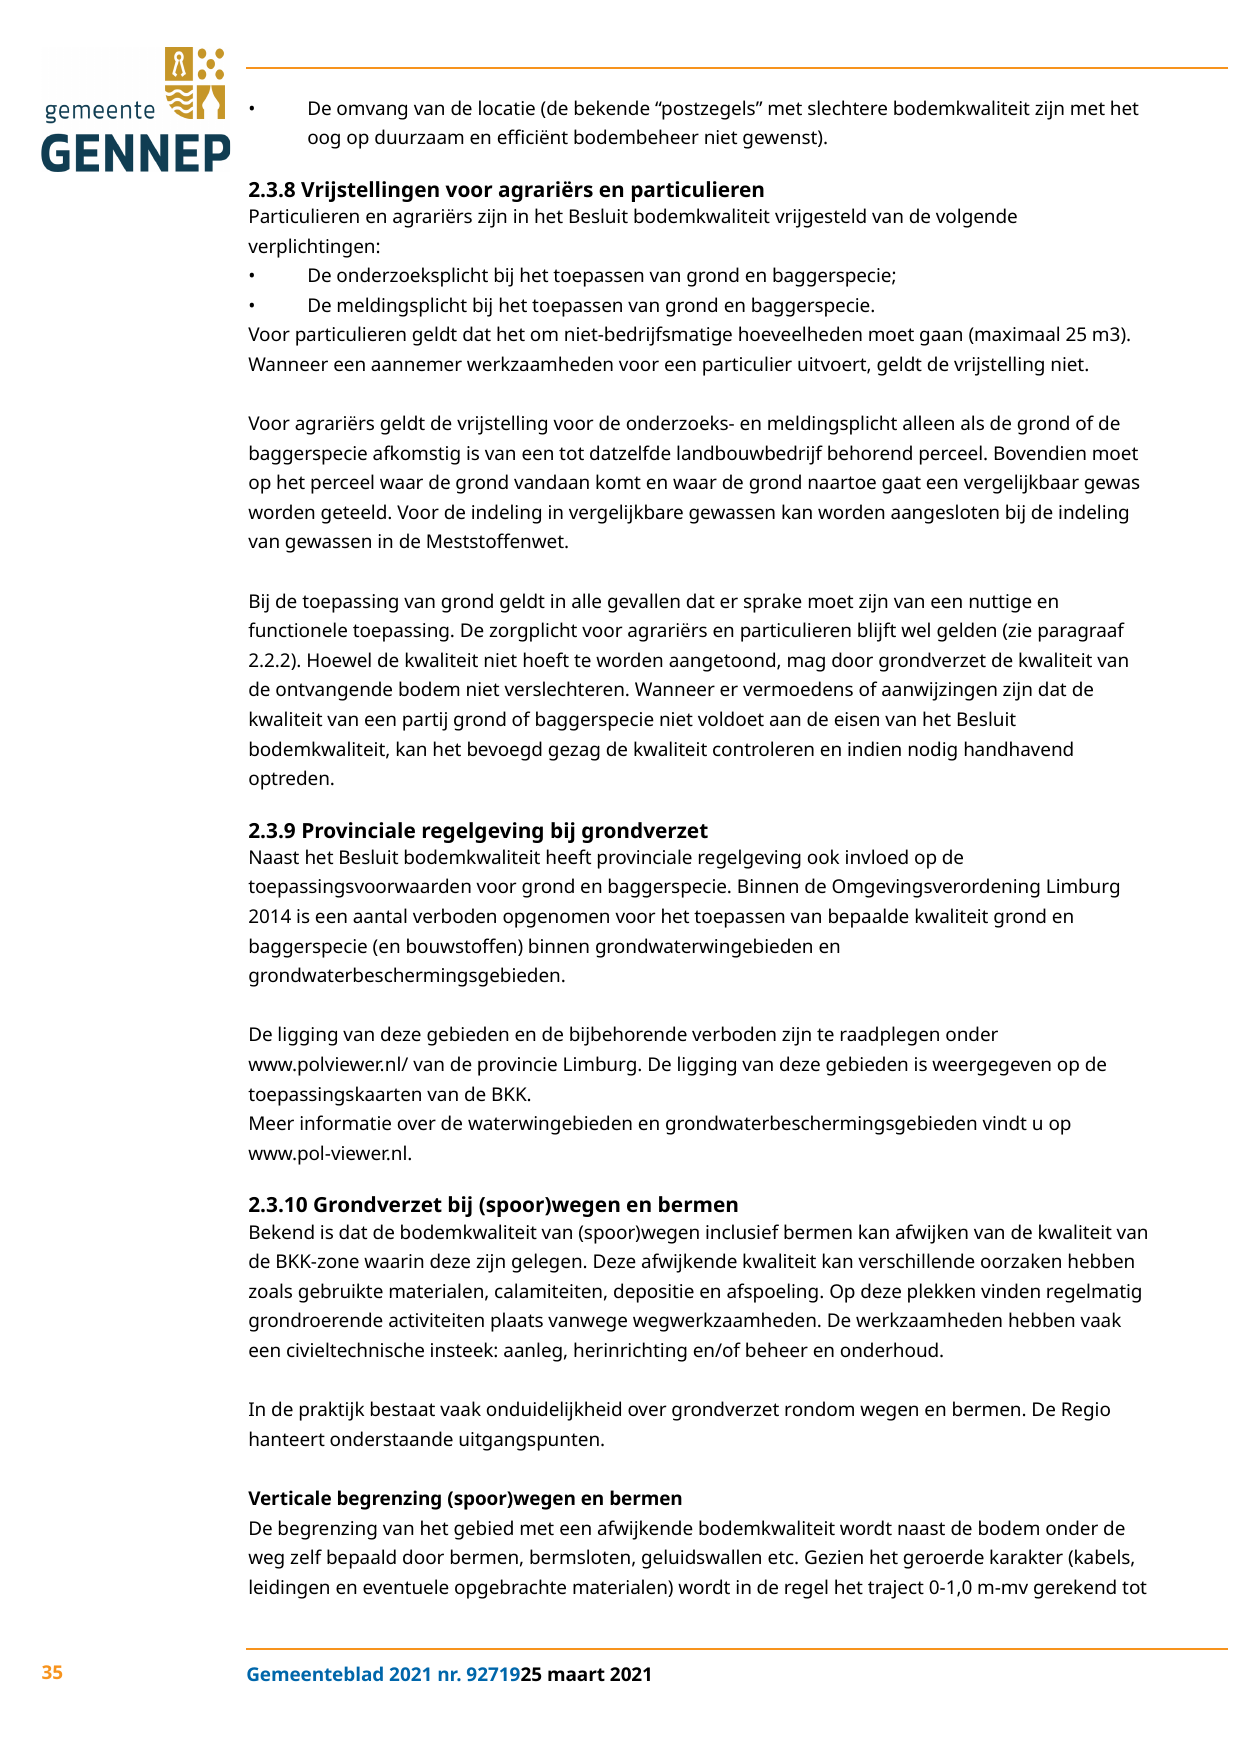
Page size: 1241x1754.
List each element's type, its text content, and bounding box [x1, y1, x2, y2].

list De omvang van de locatie (de bekende “postzegels” met slechtere bodemkwaliteit zijn met het oog op duurzaam en efficiënt bodembeheer niet gewenst). [248, 95, 1152, 150]
text 2.3.8 Vrijstellingen voor agrariërs en particulieren [248, 175, 1152, 203]
text Bekend is dat de bodemkwaliteit van (spoor)wegen inclusief bermen kan afwijken van de kwaliteit van de BKK-zone waarin deze zijn gelegen. Deze afwijkende kwaliteit kan verschillende oorzaken hebben zoals gebruikte materialen, calamiteiten, depositie en afspoeling. Op deze plekken vinden regelmatig grondroerende activiteiten plaats vanwege wegwerkzaamheden. De werkzaamheden hebben vaak een civieltechnische insteek: aanleg, herinrichting en/of beheer en onderhoud. [248, 1219, 1152, 1363]
text Naast het Besluit bodemkwaliteit heeft provinciale regelgeving ook invloed op de toepassingsvoorwaarden voor grond en baggerspecie. Binnen de Omgevingsverordening Limburg 2014 is een aantal verboden opgenomen voor het toepassen van bepaalde kwaliteit grond en baggerspecie (en bouwstoffen) binnen grondwaterwingebieden en grondwaterbeschermingsgebieden. [248, 844, 1152, 988]
text De begrenzing van het gebied met een afwijkende bodemkwaliteit wordt naast de bodem onder de weg zelf bepaald door bermen, bermsloten, geluidswallen etc. Gezien het geroerde karakter (kabels, leidingen en eventuele opgebrachte materialen) wordt in de regel het traject 0-1,0 m-mv gerekend tot [248, 1515, 1152, 1599]
text 2.3.9 Provinciale regelgeving bij grondverzet [248, 816, 1152, 844]
text Particulieren en agrariërs zijn in het Besluit bodemkwaliteit vrijgesteld van de volgende verplichtingen: [248, 203, 1152, 258]
text 2.3.10 Grondverzet bij (spoor)wegen en bermen [248, 1190, 1152, 1219]
list De onderzoeksplicht bij het toepassen van grond en baggerspecie; [248, 262, 1152, 288]
text Verticale begrenzing (spoor)wegen en bermen [248, 1485, 1152, 1511]
picture [41, 47, 231, 172]
text Bij de toepassing van grond geldt in alle gevallen dat er sprake moet zijn van een nuttige en functionele toepassing. De zorgplicht voor agrariërs en particulieren blijft wel gelden (zie paragraaf 2.2.2). Hoewel de kwaliteit niet hoeft te worden aangetoond, mag door grondverzet de kwaliteit van de ontvangende bodem niet verslechteren. Wanneer er vermoedens of aanwijzingen zijn dat de kwaliteit van een partij grond of baggerspecie niet voldoet aan de eisen van het Besluit bodemkwaliteit, kan het bevoegd gezag de kwaliteit controleren en indien nodig handhavend optreden. [248, 588, 1152, 791]
text Meer informatie over de waterwingebieden en grondwaterbeschermingsgebieden vindt u op www.pol-viewer.nl. [248, 1110, 1152, 1166]
text De ligging van deze gebieden en de bijbehorende verboden zijn te raadplegen onder www.polviewer.nl/ van de provincie Limburg. De ligging van deze gebieden is weergegeven op de toepassingskaarten van de BKK. [248, 1022, 1152, 1107]
text In de praktijk bestaat vaak onduidelijkheid over grondverzet rondom wegen en bermen. De Regio hanteert onderstaande uitgangspunten. [248, 1396, 1152, 1452]
text Voor particulieren geldt dat het om niet-bedrijfsmatige hoeveelheden moet gaan (maximaal 25 m3). Wanneer een aannemer werkzaamheden voor een particulier uitvoert, geldt de vrijstelling niet. [248, 322, 1152, 377]
list De meldingsplicht bij het toepassen van grond en baggerspecie. [248, 292, 1152, 318]
text Voor agrariërs geldt de vrijstelling voor de onderzoeks- en meldingsplicht alleen als de grond of de baggerspecie afkomstig is van een tot datzelfde landbouwbedrijf behorend perceel. Bovendien moet op het perceel waar de grond vandaan komt en waar de grond naartoe gaat een vergelijkbaar gewas worden geteeld. Voor de indeling in vergelijkbare gewassen kan worden aangesloten bij de indeling van gewassen in de Meststoffenwet. [248, 410, 1152, 554]
